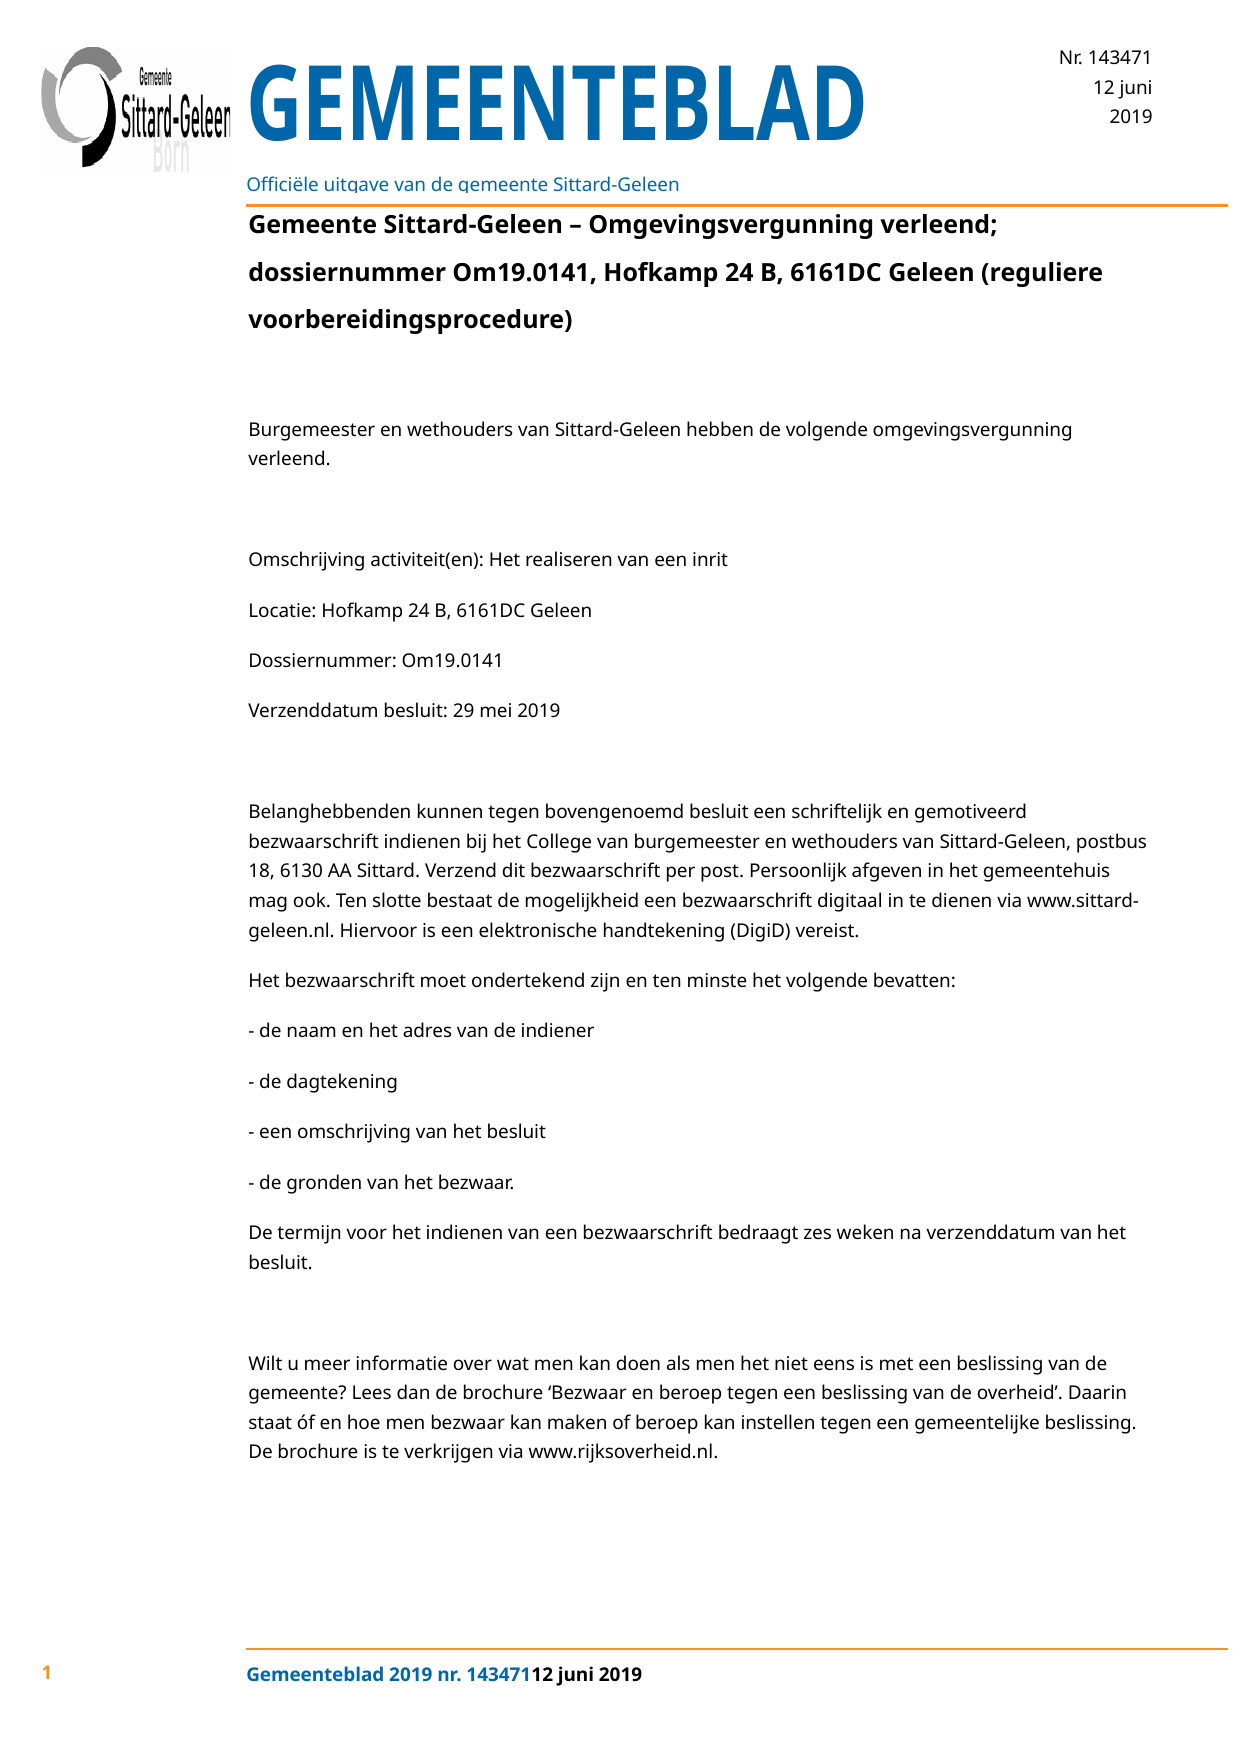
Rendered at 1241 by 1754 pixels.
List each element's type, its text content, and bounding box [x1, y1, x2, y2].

text Belanghebbenden kunnen tegen bovengenoemd besluit een schriftelijk en gemotiveerd bezwaarschrift indienen bij het College van burgemeester en wethouders van Sittard-Geleen, postbus 18, 6130 AA Sittard. Verzend dit bezwaarschrift per post. Persoonlijk afgeven in het gemeentehuis mag ook. Ten slotte bestaat de mogelijkheid een bezwaarschrift digitaal in te dienen via www.sittard-geleen.nl. Hiervoor is een elektronische handtekening (DigiD) vereist. [248, 798, 1152, 942]
text - een omschrijving van het besluit [248, 1118, 1152, 1144]
picture [41, 47, 231, 172]
text Gemeente Sittard-Geleen – Omgevingsvergunning verleend; dossiernummer Om19.0141, Hofkamp 24 B, 6161DC Geleen (reguliere voorbereidingsprocedure) [248, 207, 1152, 336]
text - de dagtekening [248, 1068, 1152, 1094]
text - de naam en het adres van de indiener [248, 1018, 1152, 1043]
text Verzenddatum besluit: 29 mei 2019 [248, 698, 1152, 723]
text Burgemeester en wethouders van Sittard-Geleen hebben de volgende omgevingsvergunning verleend. [248, 416, 1152, 471]
text Het bezwaarschrift moet ondertekend zijn en ten minste het volgende bevatten: [248, 967, 1152, 993]
text Wilt u meer informatie over wat men kan doen als men het niet eens is met een beslissing van de gemeente? Lees dan de brochure ‘Bezwaar en beroep tegen een beslissing van de overheid’. Daarin staat óf en hoe men bezwaar kan maken of beroep kan instellen tegen een gemeentelijke beslissing. De brochure is te verkrijgen via www.rijksoverheid.nl. [248, 1350, 1152, 1464]
text Dossiernummer: Om19.0141 [248, 647, 1152, 673]
text - de gronden van het bezwaar. [248, 1169, 1152, 1194]
text Omschrijving activiteit(en): Het realiseren van een inrit [248, 546, 1152, 572]
text De termijn voor het indienen van een bezwaarschrift bedraagt zes weken na verzenddatum van het besluit. [248, 1219, 1152, 1274]
text Locatie: Hofkamp 24 B, 6161DC Geleen [248, 597, 1152, 622]
